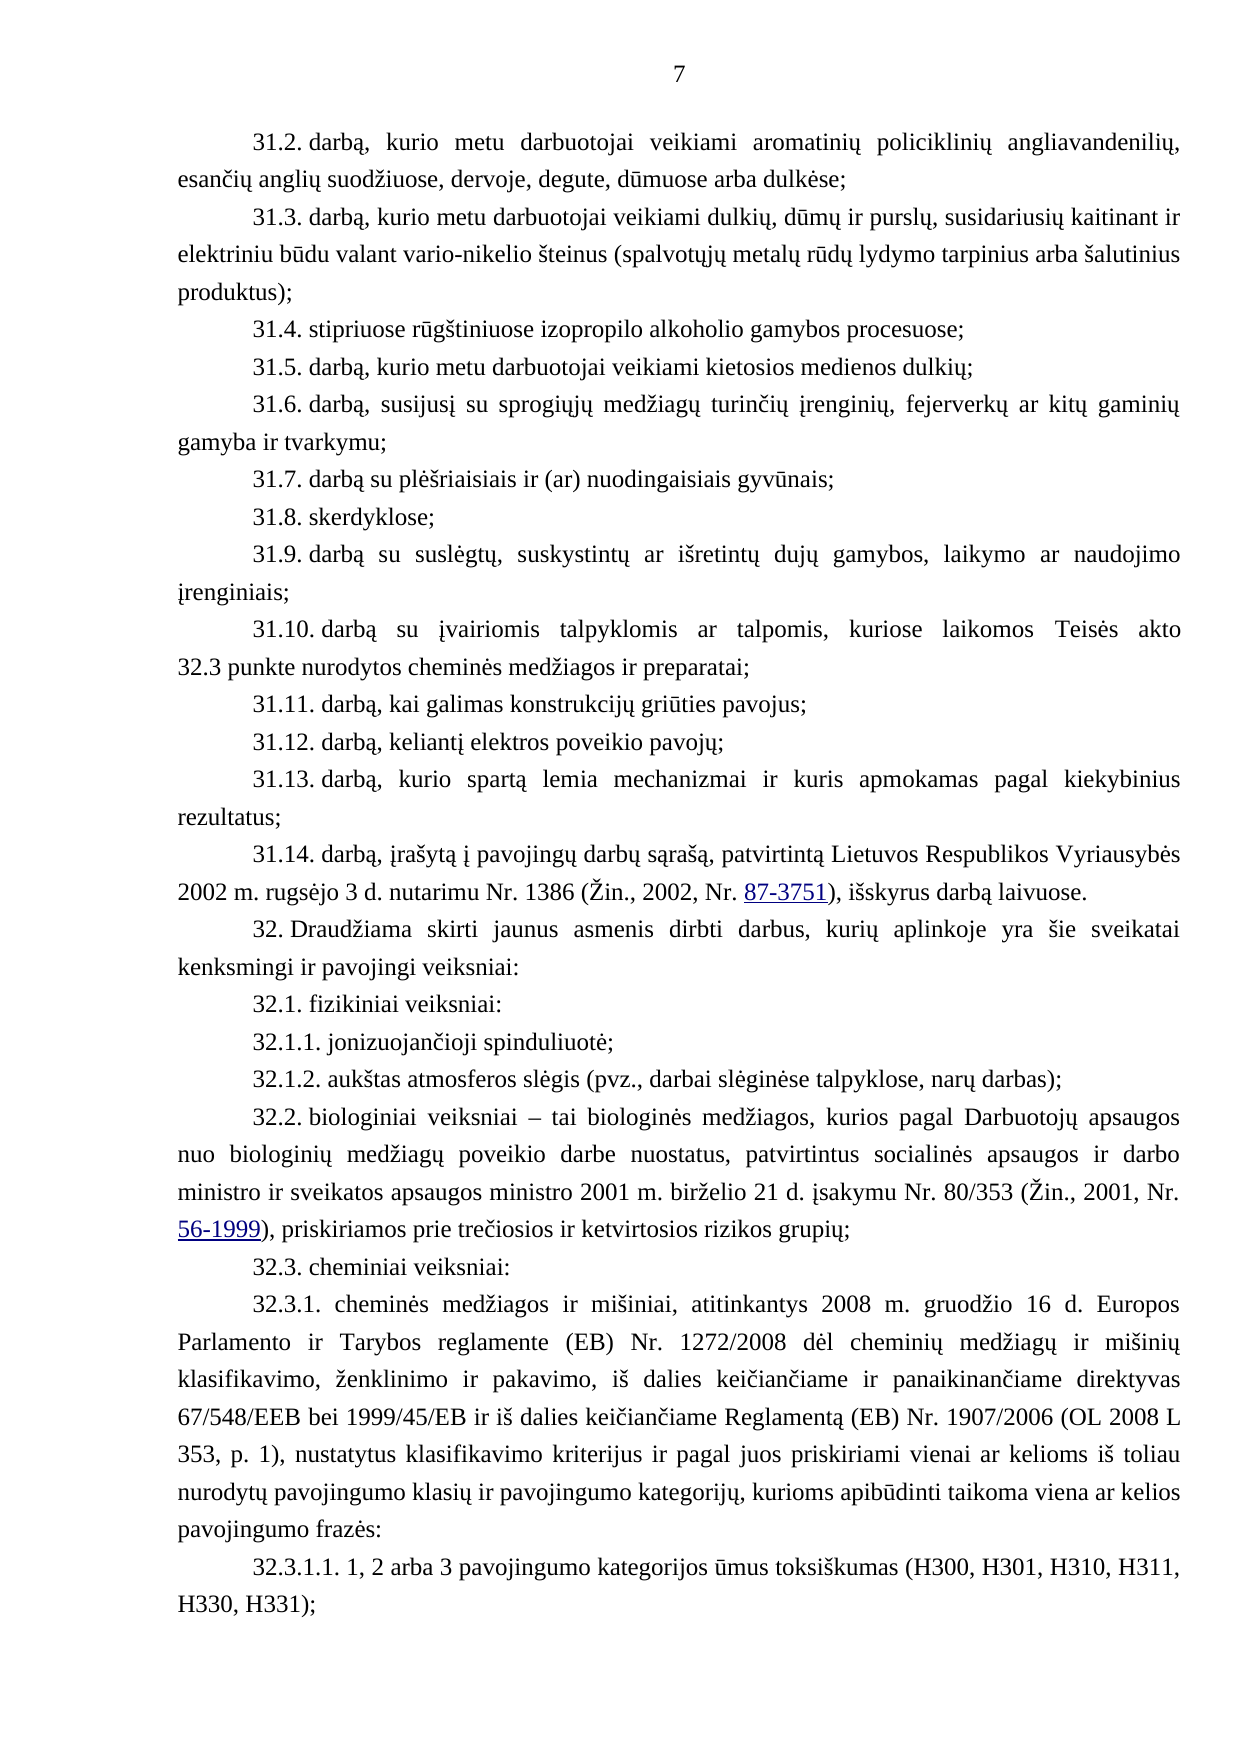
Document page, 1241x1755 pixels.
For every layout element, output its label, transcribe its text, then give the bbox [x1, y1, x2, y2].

text 32.1.1. jonizuojančioji spinduliuotė; [177, 1018, 1181, 1056]
text 32.3.1. cheminės medžiagos ir mišiniai, atitinkantys 2008 m. gruodžio 16 d. Europos Parlamento ir Tarybos reglamente (EB) Nr. 1272/2008 dėl cheminių medžiagų ir mišinių klasifikavimo, ženklinimo ir pakavimo, iš dalies keičiančiame ir panaikinančiame direktyvas 67/548/EEB bei 1999/45/EB ir iš dalies keičiančiame Reglamentą (EB) Nr. 1907/2006 (OL 2008 L 353, p. 1), nustatytus klasifikavimo kriterijus ir pagal juos priskiriami vienai ar kelioms iš toliau nurodytų pavojingumo klasių ir pavojingumo kategorijų, kurioms apibūdinti taikoma viena ar kelios pavojingumo frazės: [177, 1281, 1181, 1543]
text 31.4. stipriuose rūgštiniuose izopropilo alkoholio gamybos procesuose; [177, 306, 1181, 343]
text 31.13. darbą, kurio spartą lemia mechanizmai ir kuris apmokamas pagal kiekybinius rezultatus; [177, 756, 1181, 831]
text 31.2. darbą, kurio metu darbuotojai veikiami aromatinių policiklinių angliavandenilių, esančių anglių suodžiuose, dervoje, degute, dūmuose arba dulkėse; [177, 118, 1181, 193]
text 31.7. darbą su plėšriaisiais ir (ar) nuodingaisiais gyvūnais; [177, 456, 1181, 493]
text 31.8. skerdyklose; [177, 493, 1181, 531]
text 32.1.2. aukštas atmosferos slėgis (pvz., darbai slėginėse talpyklose, narų darbas); [177, 1056, 1181, 1093]
text 32. Draudžiama skirti jaunus asmenis dirbti darbus, kurių aplinkoje yra šie sveikatai kenksmingi ir pavojingi veiksniai: [177, 906, 1181, 981]
text 31.12. darbą, keliantį elektros poveikio pavojų; [177, 718, 1181, 756]
text 32.3. cheminiai veiksniai: [177, 1243, 1181, 1281]
text 31.3. darbą, kurio metu darbuotojai veikiami dulkių, dūmų ir purslų, susidariusių kaitinant ir elektriniu būdu valant vario-nikelio šteinus (spalvotųjų metalų rūdų lydymo tarpinius arba šalutinius produktus); [177, 193, 1181, 306]
text 31.9. darbą su suslėgtų, suskystintų ar išretintų dujų gamybos, laikymo ar naudojimo įrenginiais; [177, 531, 1181, 606]
text 31.5. darbą, kurio metu darbuotojai veikiami kietosios medienos dulkių; [177, 343, 1181, 381]
text 31.11. darbą, kai galimas konstrukcijų griūties pavojus; [177, 681, 1181, 718]
text 32.3.1.1. 1, 2 arba 3 pavojingumo kategorijos ūmus toksiškumas (H300, H301, H310, H311, H330, H331); [177, 1543, 1181, 1618]
text 31.14. darbą, įrašytą į pavojingų darbų sąrašą, patvirtintą Lietuvos Respublikos Vyriausybės 2002 m. rugsėjo 3 d. nutarimu Nr. 1386 (Žin., 2002, Nr. 87-3751), išskyrus darbą laivuose. [177, 831, 1181, 906]
text 32.1. fizikiniai veiksniai: [177, 981, 1181, 1018]
text 32.2. biologiniai veiksniai – tai biologinės medžiagos, kurios pagal Darbuotojų apsaugos nuo biologinių medžiagų poveikio darbe nuostatus, patvirtintus socialinės apsaugos ir darbo ministro ir sveikatos apsaugos ministro 2001 m. birželio 21 d. įsakymu Nr. 80/353 (Žin., 2001, Nr. 56-1999), priskiriamos prie trečiosios ir ketvirtosios rizikos grupių; [177, 1093, 1181, 1243]
text 31.6. darbą, susijusį su sprogiųjų medžiagų turinčių įrenginių, fejerverkų ar kitų gaminių gamyba ir tvarkymu; [177, 381, 1181, 456]
text 31.10. darbą su įvairiomis talpyklomis ar talpomis, kuriose laikomos Teisės akto 32.3 punkte nurodytos cheminės medžiagos ir preparatai; [177, 606, 1181, 681]
